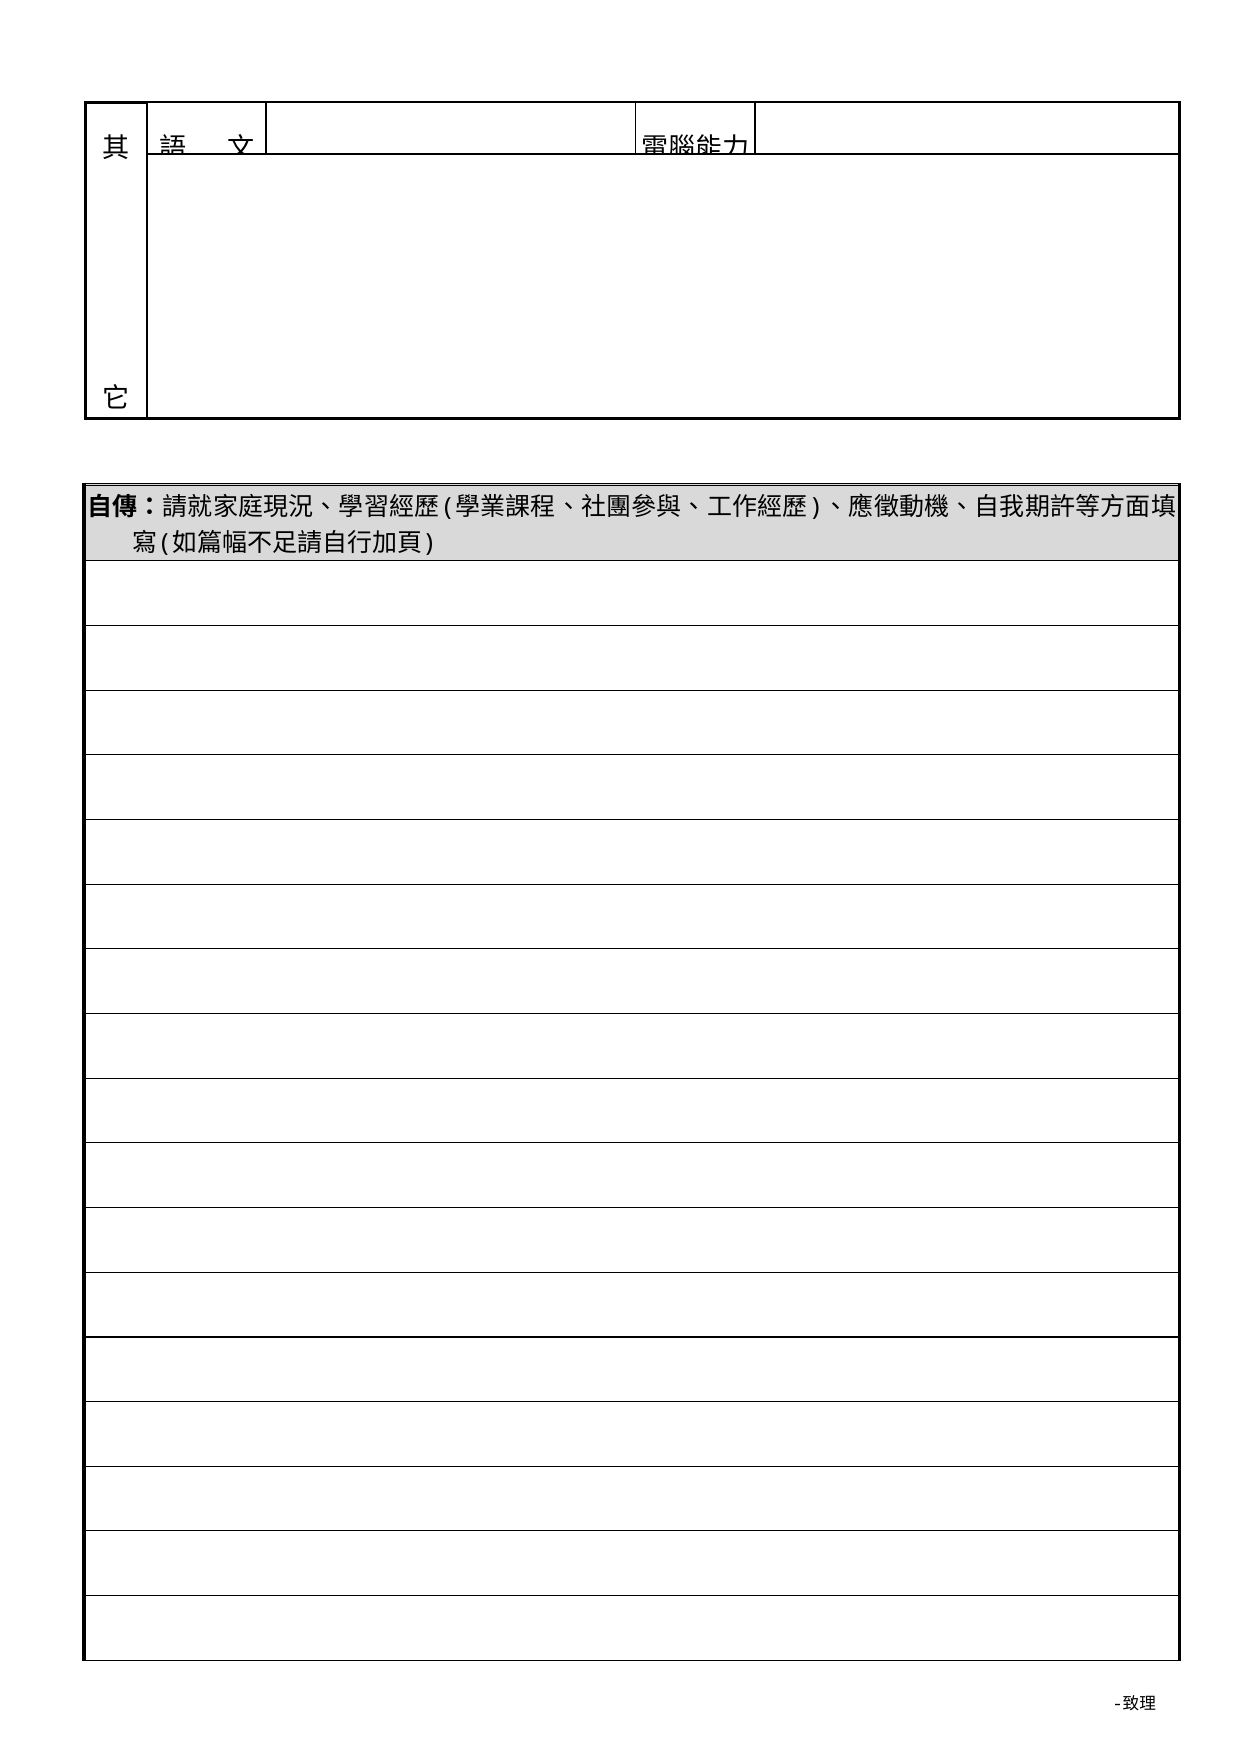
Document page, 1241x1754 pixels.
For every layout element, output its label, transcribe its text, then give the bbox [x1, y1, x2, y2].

table_cell [86, 1273, 1178, 1336]
table_cell [756, 103, 1178, 153]
table_cell [86, 755, 1178, 819]
table_cell [86, 949, 1178, 1013]
table_cell [86, 1531, 1178, 1595]
table_cell [86, 626, 1178, 689]
table_cell [86, 1402, 1178, 1466]
table_cell [86, 1079, 1178, 1142]
table_cell 其 它 [87, 104, 146, 417]
table_header 自傳：請就家庭現況、學習經歷(學業課程、社團參與、工作經歷)、應徵動機、自我期許等方面填寫(如篇幅不足請自行加頁) [86, 486, 1178, 560]
table_cell [86, 885, 1178, 948]
table_cell 語 文 [148, 103, 265, 153]
table_cell [86, 1596, 1178, 1660]
table_cell [86, 561, 1178, 625]
table_cell 電腦能力 [636, 103, 754, 153]
table_cell [86, 820, 1178, 883]
table_cell [86, 691, 1178, 754]
table_cell [86, 1208, 1178, 1272]
table_cell [148, 155, 1178, 417]
table_cell [86, 1467, 1178, 1530]
table_cell [86, 1014, 1178, 1078]
table_cell [86, 1143, 1178, 1207]
table_cell [86, 1338, 1178, 1401]
table_cell [267, 103, 635, 153]
